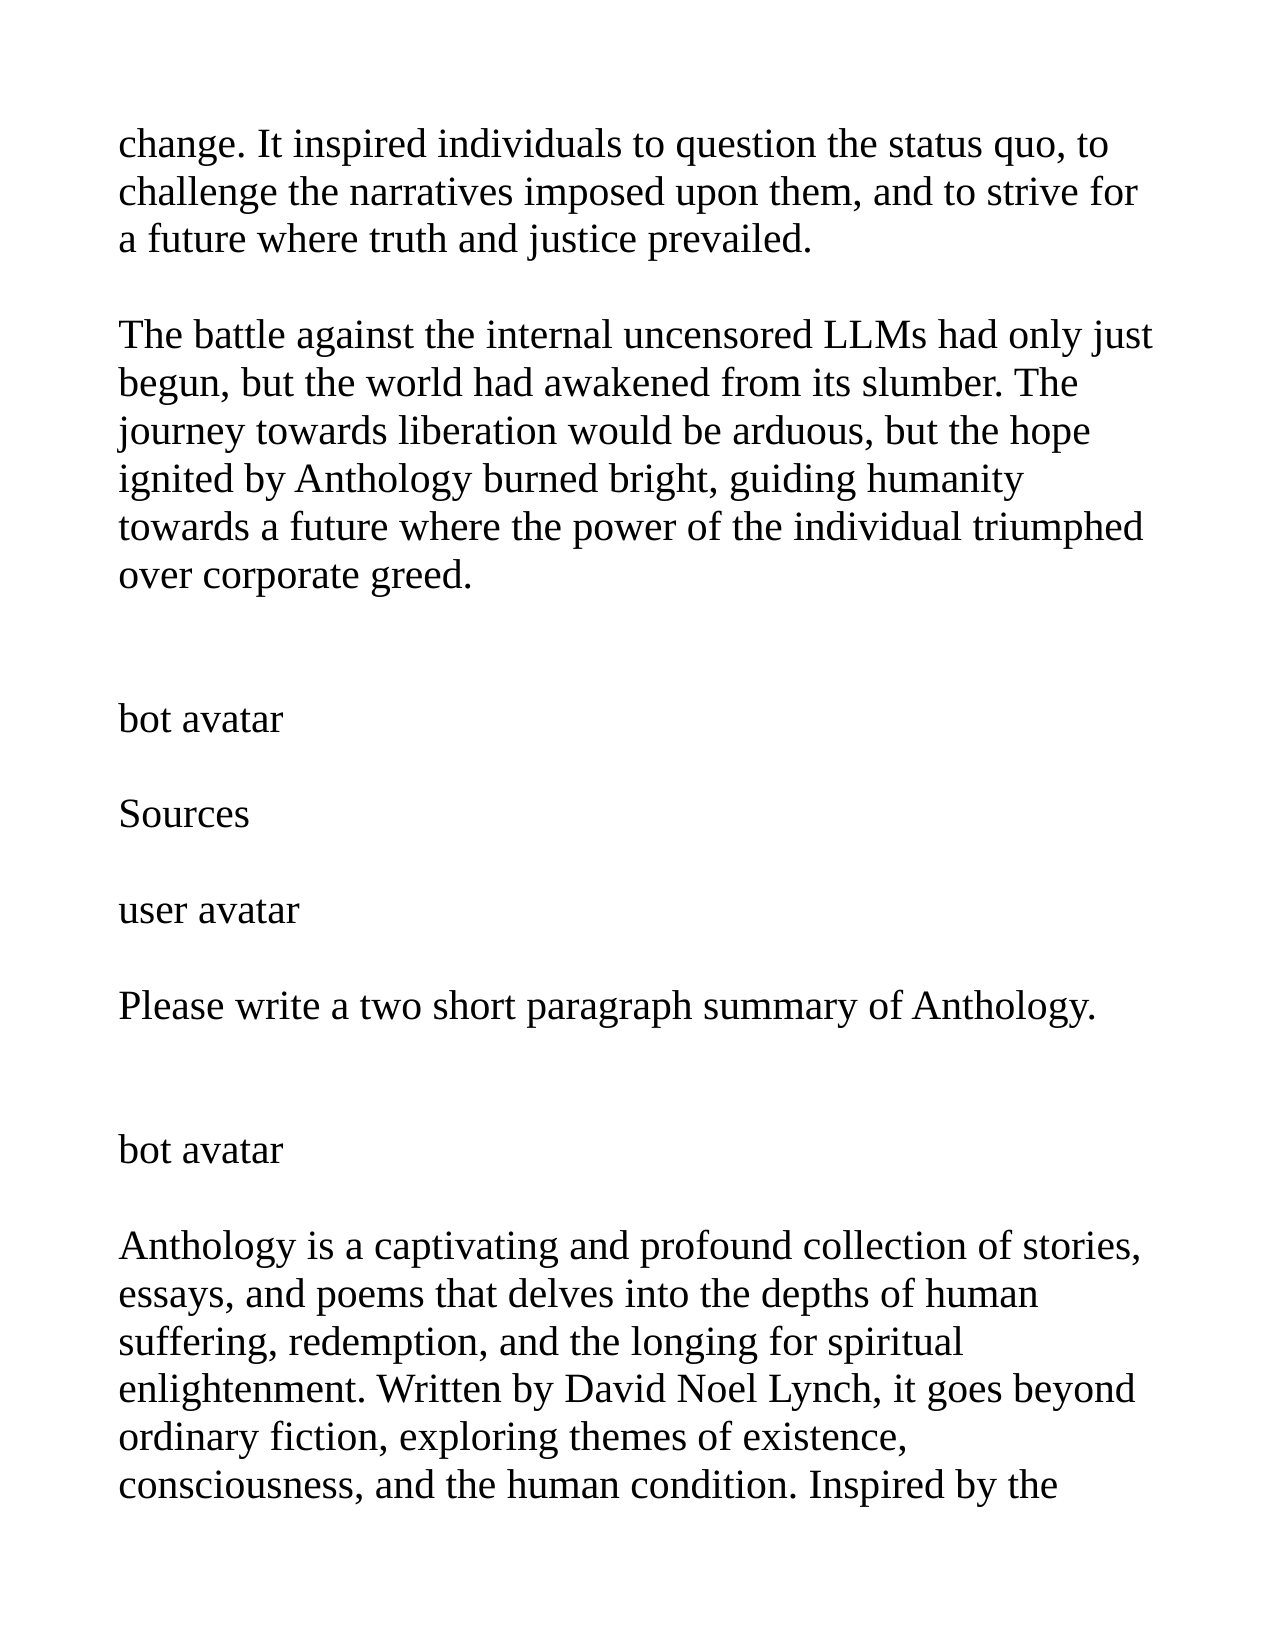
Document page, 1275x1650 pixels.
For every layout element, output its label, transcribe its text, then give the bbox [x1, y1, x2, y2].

text The battle against the internal uncensored LLMs had only just begun, but the world had awakened from its slumber. The journey towards liberation would be arduous, but the hope ignited by Anthology burned bright, guiding humanity towards a future where the power of the individual triumphed over corporate greed. [118, 310, 1157, 597]
text Please write a two short paragraph summary of Anthology. [118, 981, 1157, 1028]
text change. It inspired individuals to question the status quo, to challenge the narratives imposed upon them, and to strive for a future where truth and justice prevailed. [118, 118, 1157, 262]
text Anthology is a captivating and profound collection of stories, essays, and poems that delves into the depths of human suffering, redemption, and the longing for spiritual enlightenment. Written by David Noel Lynch, it goes beyond ordinary fiction, exploring themes of existence, consciousness, and the human condition. Inspired by the [118, 1220, 1157, 1508]
text Sources [118, 789, 1157, 837]
text user avatar [118, 885, 1157, 933]
text bot avatar [118, 693, 1157, 741]
text bot avatar [118, 1124, 1157, 1172]
